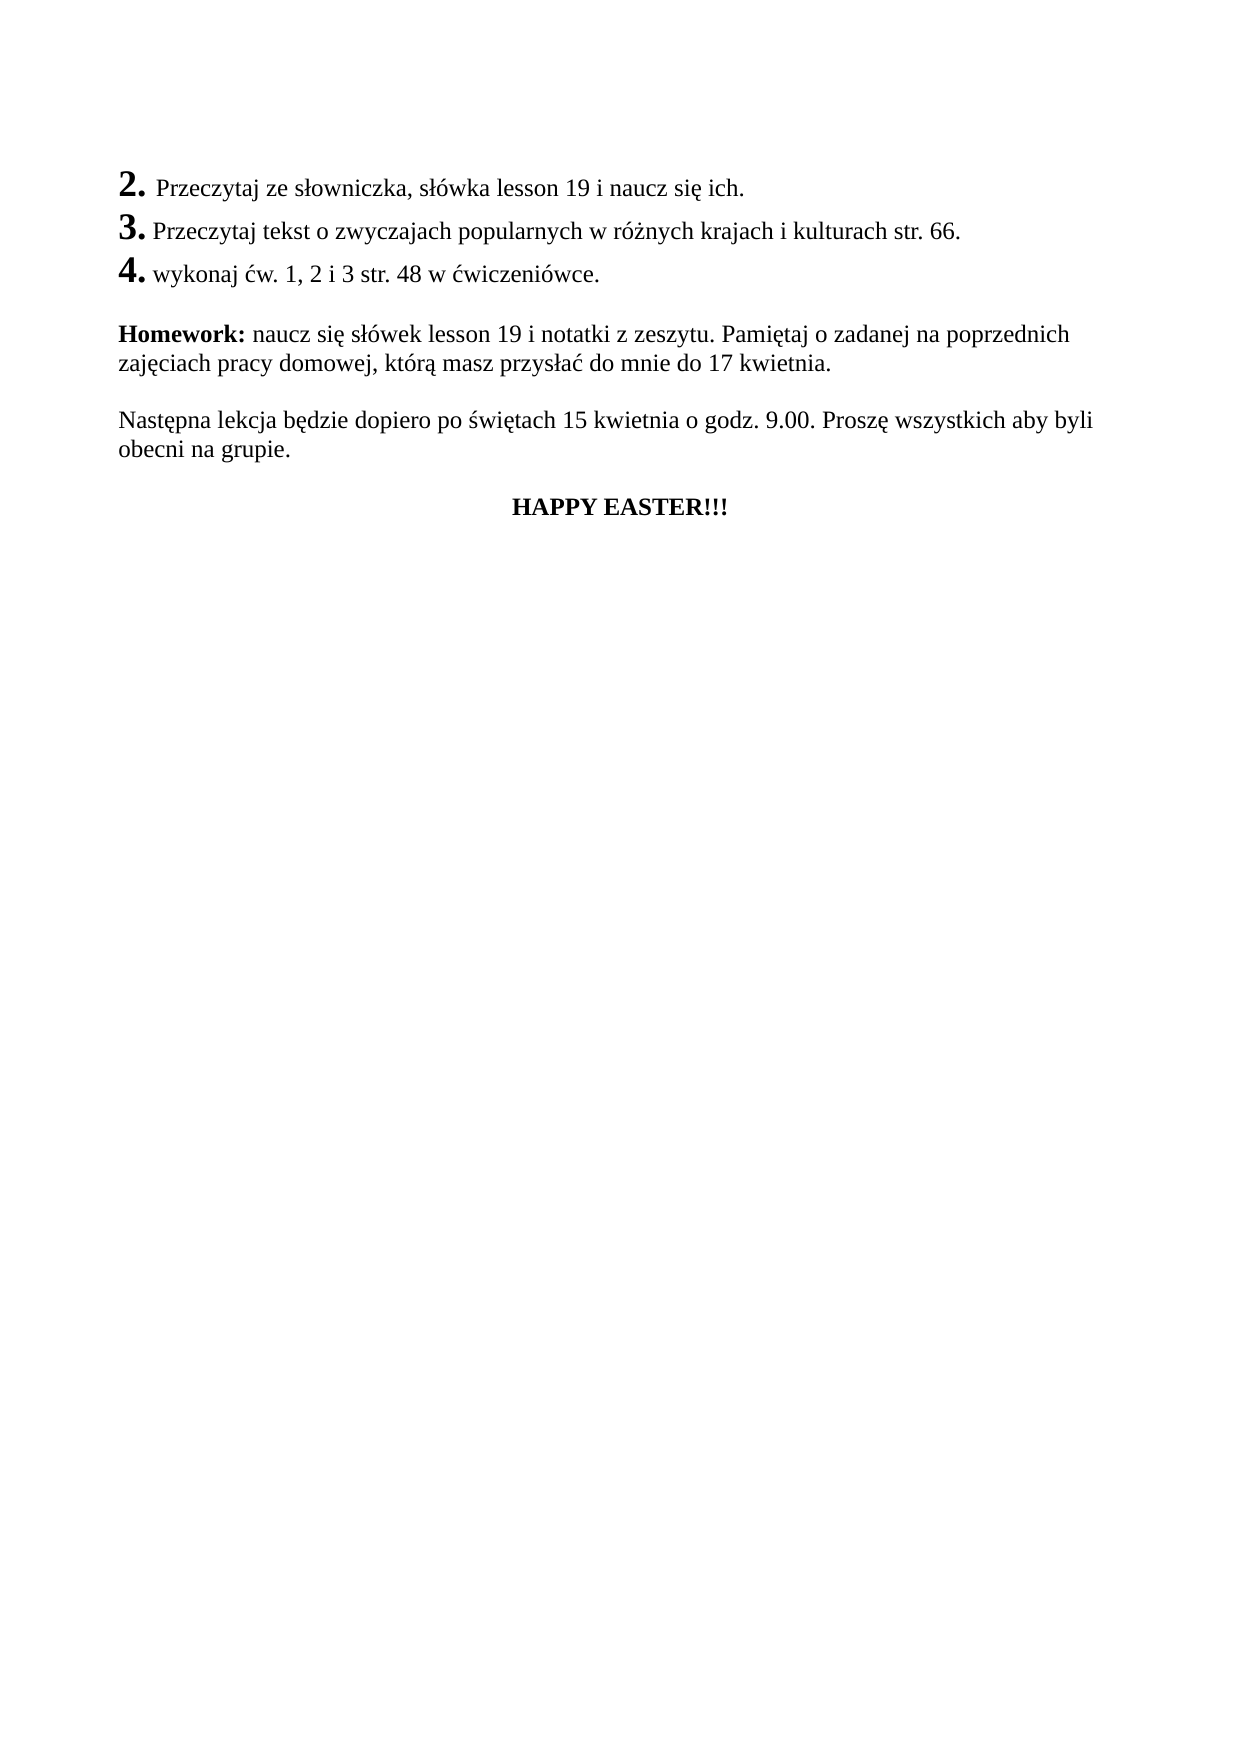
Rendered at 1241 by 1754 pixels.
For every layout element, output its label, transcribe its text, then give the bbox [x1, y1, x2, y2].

text HAPPY EASTER!!! [118, 492, 1122, 521]
text Homework: naucz się słówek lesson 19 i notatki z zeszytu. Pamiętaj o zadanej na poprzednich zajęciach pracy domowej, którą masz przysłać do mnie do 17 kwietnia. [118, 319, 1122, 377]
text 2. Przeczytaj ze słowniczka, słówka lesson 19 i naucz się ich. [118, 161, 1122, 204]
text 4. wykonaj ćw. 1, 2 i 3 str. 48 w ćwiczeniówce. [118, 247, 1122, 291]
text Następna lekcja będzie dopiero po świętach 15 kwietnia o godz. 9.00. Proszę wszystkich aby byli obecni na grupie. [118, 377, 1122, 463]
text 3. Przeczytaj tekst o zwyczajach popularnych w różnych krajach i kulturach str. 66. [118, 204, 1122, 247]
